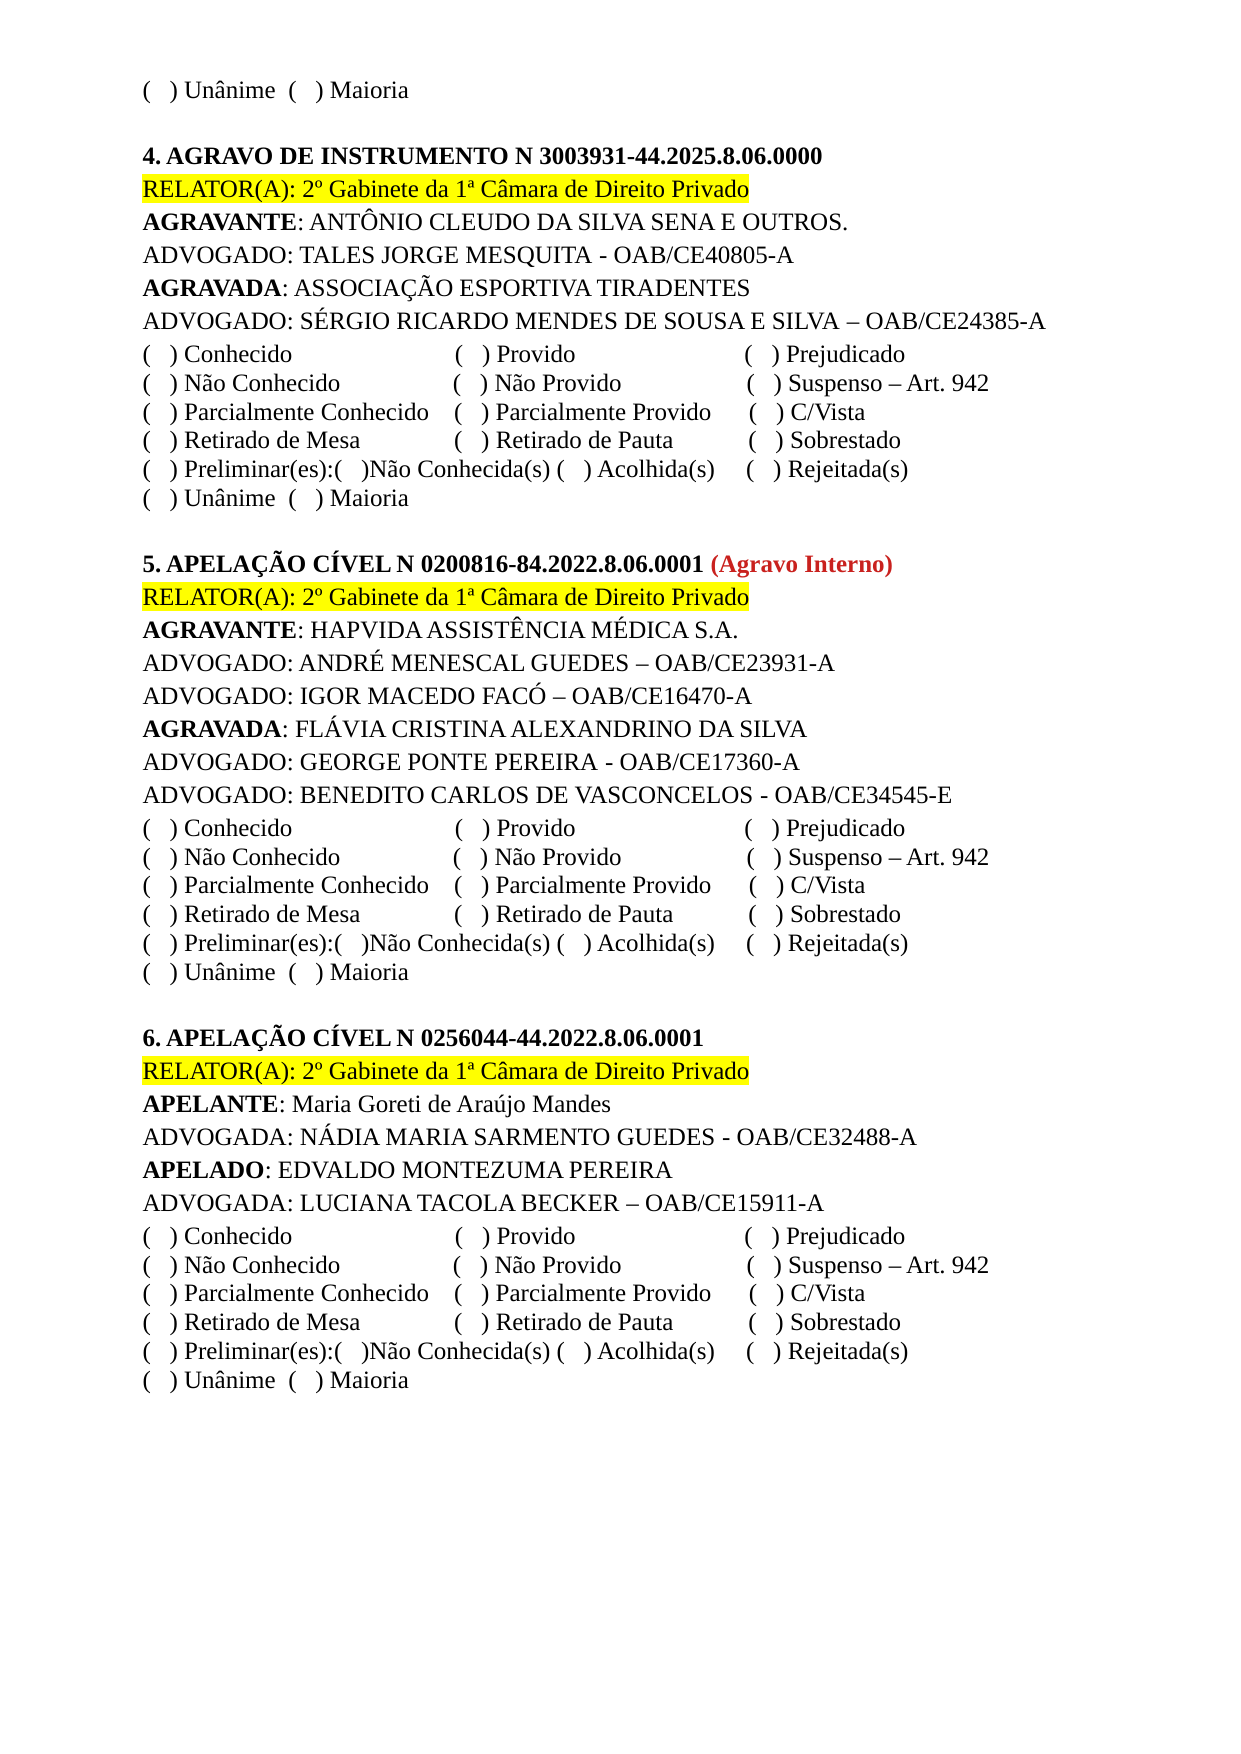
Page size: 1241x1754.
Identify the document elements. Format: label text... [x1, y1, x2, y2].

text ( ) Preliminar(es):( )Não Conhecida(s) ( ) Acolhida(s) ( ) Rejeitada(s) [142, 454, 1158, 483]
text ( ) Parcialmente Conhecido ( ) Parcialmente Provido ( ) C/Vista [142, 1278, 1158, 1307]
text ( ) Unânime ( ) Maioria 5. APELAÇÃO CÍVEL N 0200816-84.2022.8.06.0001 (Agravo Interno) RELATOR(A): 2º Gabinete da 1ª Câmara de Direito Privado AGRAVANTE: HAPVIDA ASSISTÊNCIA MÉDICA S.A. ADVOGADO: ANDRÉ MENESCAL GUEDES – OAB/CE23931-A [142, 483, 1141, 677]
text ( ) Conhecido ( ) Provido ( ) Prejudicado [142, 1221, 1141, 1250]
text ( ) Não Conhecido ( ) Não Provido ( ) Suspenso – Art. 942 [142, 1250, 1158, 1278]
text ( ) Conhecido ( ) Provido ( ) Prejudicado [142, 813, 1141, 842]
text ( ) Retirado de Mesa ( ) Retirado de Pauta ( ) Sobrestado [142, 425, 1158, 454]
text ( ) Parcialmente Conhecido ( ) Parcialmente Provido ( ) C/Vista [142, 397, 1158, 425]
text ( ) Unânime ( ) Maioria 4. AGRAVO DE INSTRUMENTO N 3003931-44.2025.8.06.0000 RELATOR(A): 2º Gabinete da 1ª Câmara de Direito Privado AGRAVANTE: ANTÔNIO CLEUDO DA SILVA SENA E OUTROS. ADVOGADO: TALES JORGE MESQUITA - OAB/CE40805-A AGRAVADA: ASSOCIAÇÃO ESPORTIVA TIRADENTES ADVOGADO: SÉRGIO RICARDO MENDES DE SOUSA E SILVA – OAB/CE24385-A [142, 75, 1141, 335]
text ( ) Preliminar(es):( )Não Conhecida(s) ( ) Acolhida(s) ( ) Rejeitada(s) [142, 1336, 1158, 1365]
text AGRAVADA: FLÁVIA CRISTINA ALEXANDRINO DA SILVA ADVOGADO: GEORGE PONTE PEREIRA - OAB/CE17360-A ADVOGADO: BENEDITO CARLOS DE VASCONCELOS - OAB/CE34545-E [142, 714, 1141, 809]
text ( ) Retirado de Mesa ( ) Retirado de Pauta ( ) Sobrestado [142, 899, 1158, 928]
text ( ) Não Conhecido ( ) Não Provido ( ) Suspenso – Art. 942 [142, 842, 1158, 871]
text ( ) Preliminar(es):( )Não Conhecida(s) ( ) Acolhida(s) ( ) Rejeitada(s) [142, 928, 1158, 957]
text ( ) Unânime ( ) Maioria [142, 1365, 1141, 1459]
text ( ) Parcialmente Conhecido ( ) Parcialmente Provido ( ) C/Vista [142, 871, 1158, 899]
text ( ) Retirado de Mesa ( ) Retirado de Pauta ( ) Sobrestado [142, 1307, 1158, 1336]
text ( ) Não Conhecido ( ) Não Provido ( ) Suspenso – Art. 942 [142, 368, 1158, 397]
text ( ) Unânime ( ) Maioria 6. APELAÇÃO CÍVEL N 0256044-44.2022.8.06.0001 RELATOR(A): 2º Gabinete da 1ª Câmara de Direito Privado APELANTE: Maria Goreti de Araújo Mandes ADVOGADA: NÁDIA MARIA SARMENTO GUEDES - OAB/CE32488-A APELADO: EDVALDO MONTEZUMA PEREIRA ADVOGADA: LUCIANA TACOLA BECKER – OAB/CE15911-A [142, 957, 1141, 1217]
text ADVOGADO: IGOR MACEDO FACÓ – OAB/CE16470-A [142, 681, 1141, 710]
text ( ) Conhecido ( ) Provido ( ) Prejudicado [142, 339, 1141, 368]
